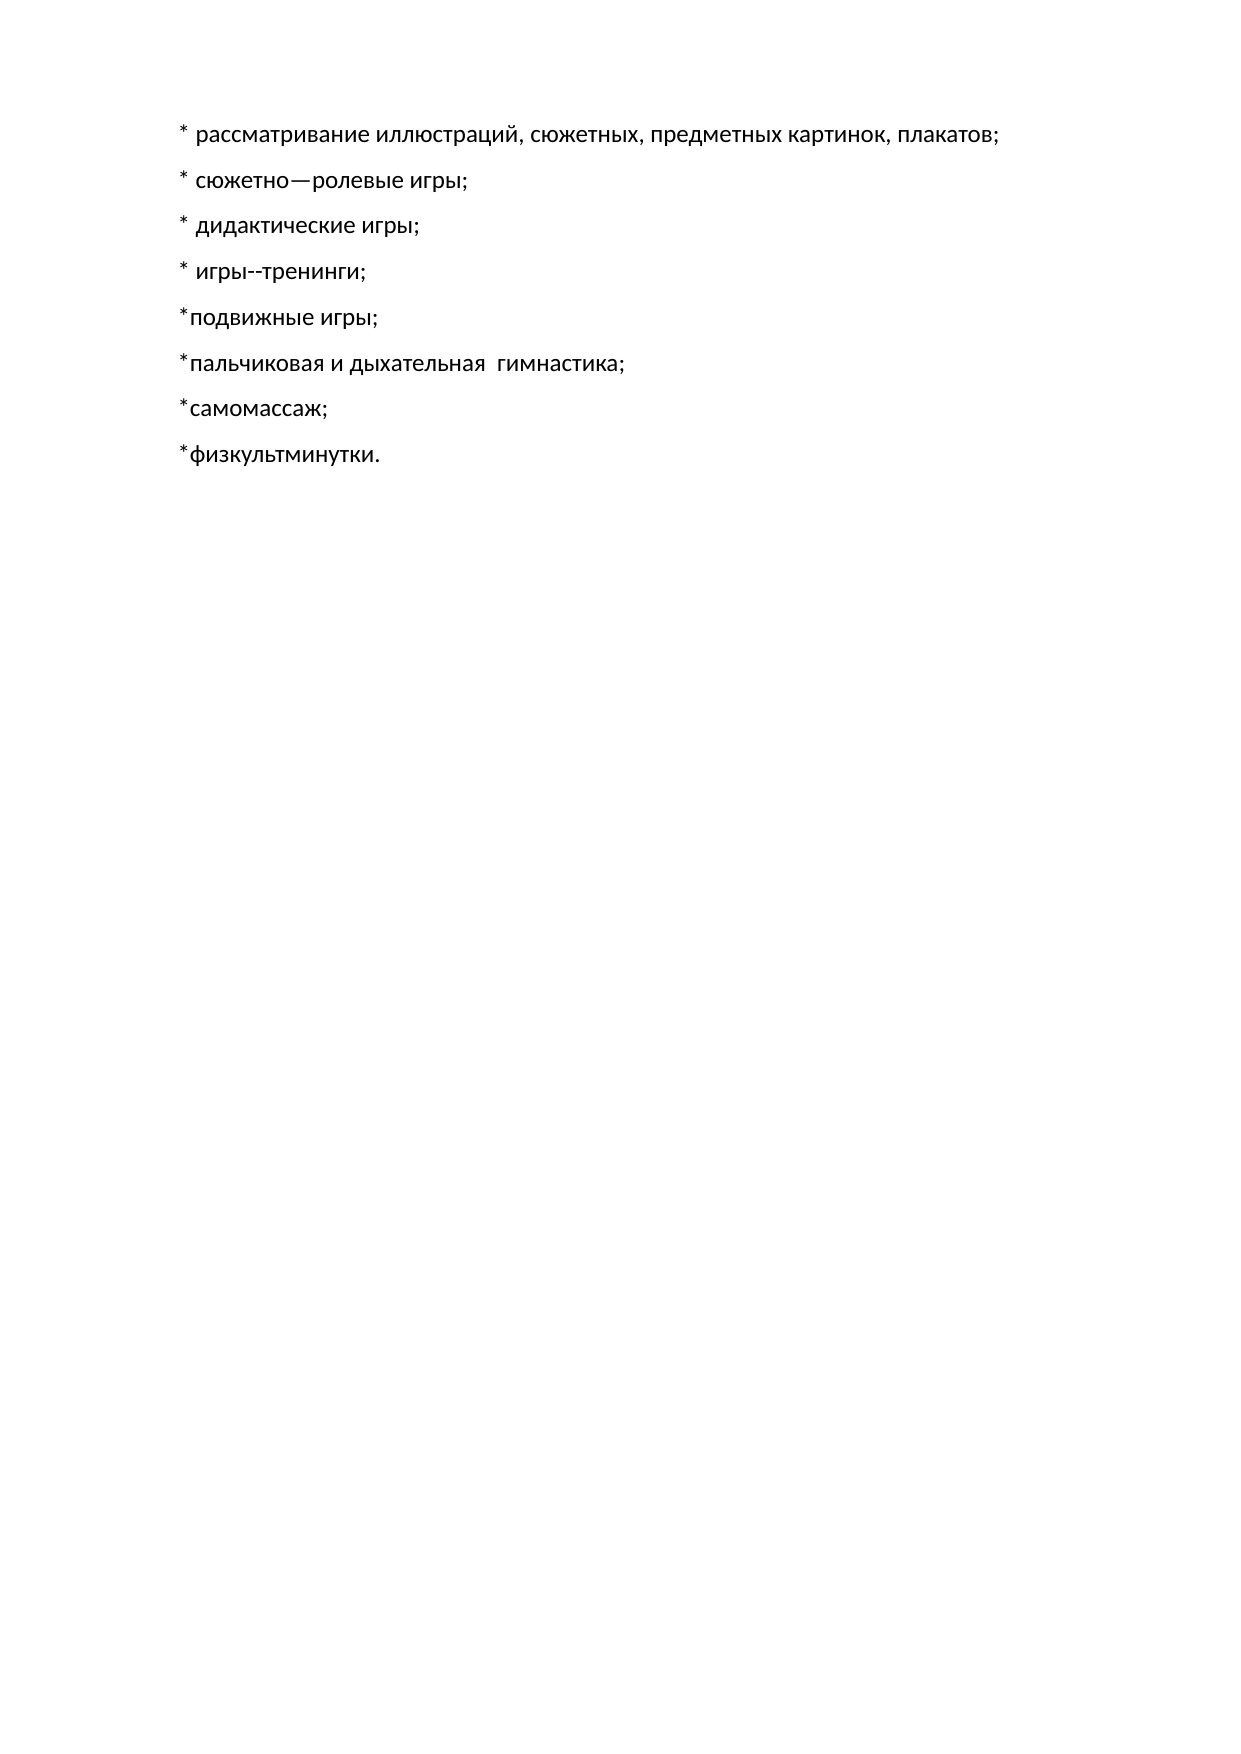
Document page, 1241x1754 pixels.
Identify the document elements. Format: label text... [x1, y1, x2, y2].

text * рассматривание иллюстраций, сюжетных, предметных картинок, плакатов; [177, 118, 1152, 149]
text *самомассаж; [177, 392, 1152, 423]
text *подвижные игры; [177, 301, 1152, 332]
text * сюжетно—ролевые игры; [177, 164, 1152, 194]
text *физкультминутки. [177, 438, 1152, 469]
text * игры--тренинги; [177, 255, 1152, 286]
text *пальчиковая и дыхательная гимнастика; [177, 347, 1152, 377]
text * дидактические игры; [177, 209, 1152, 240]
